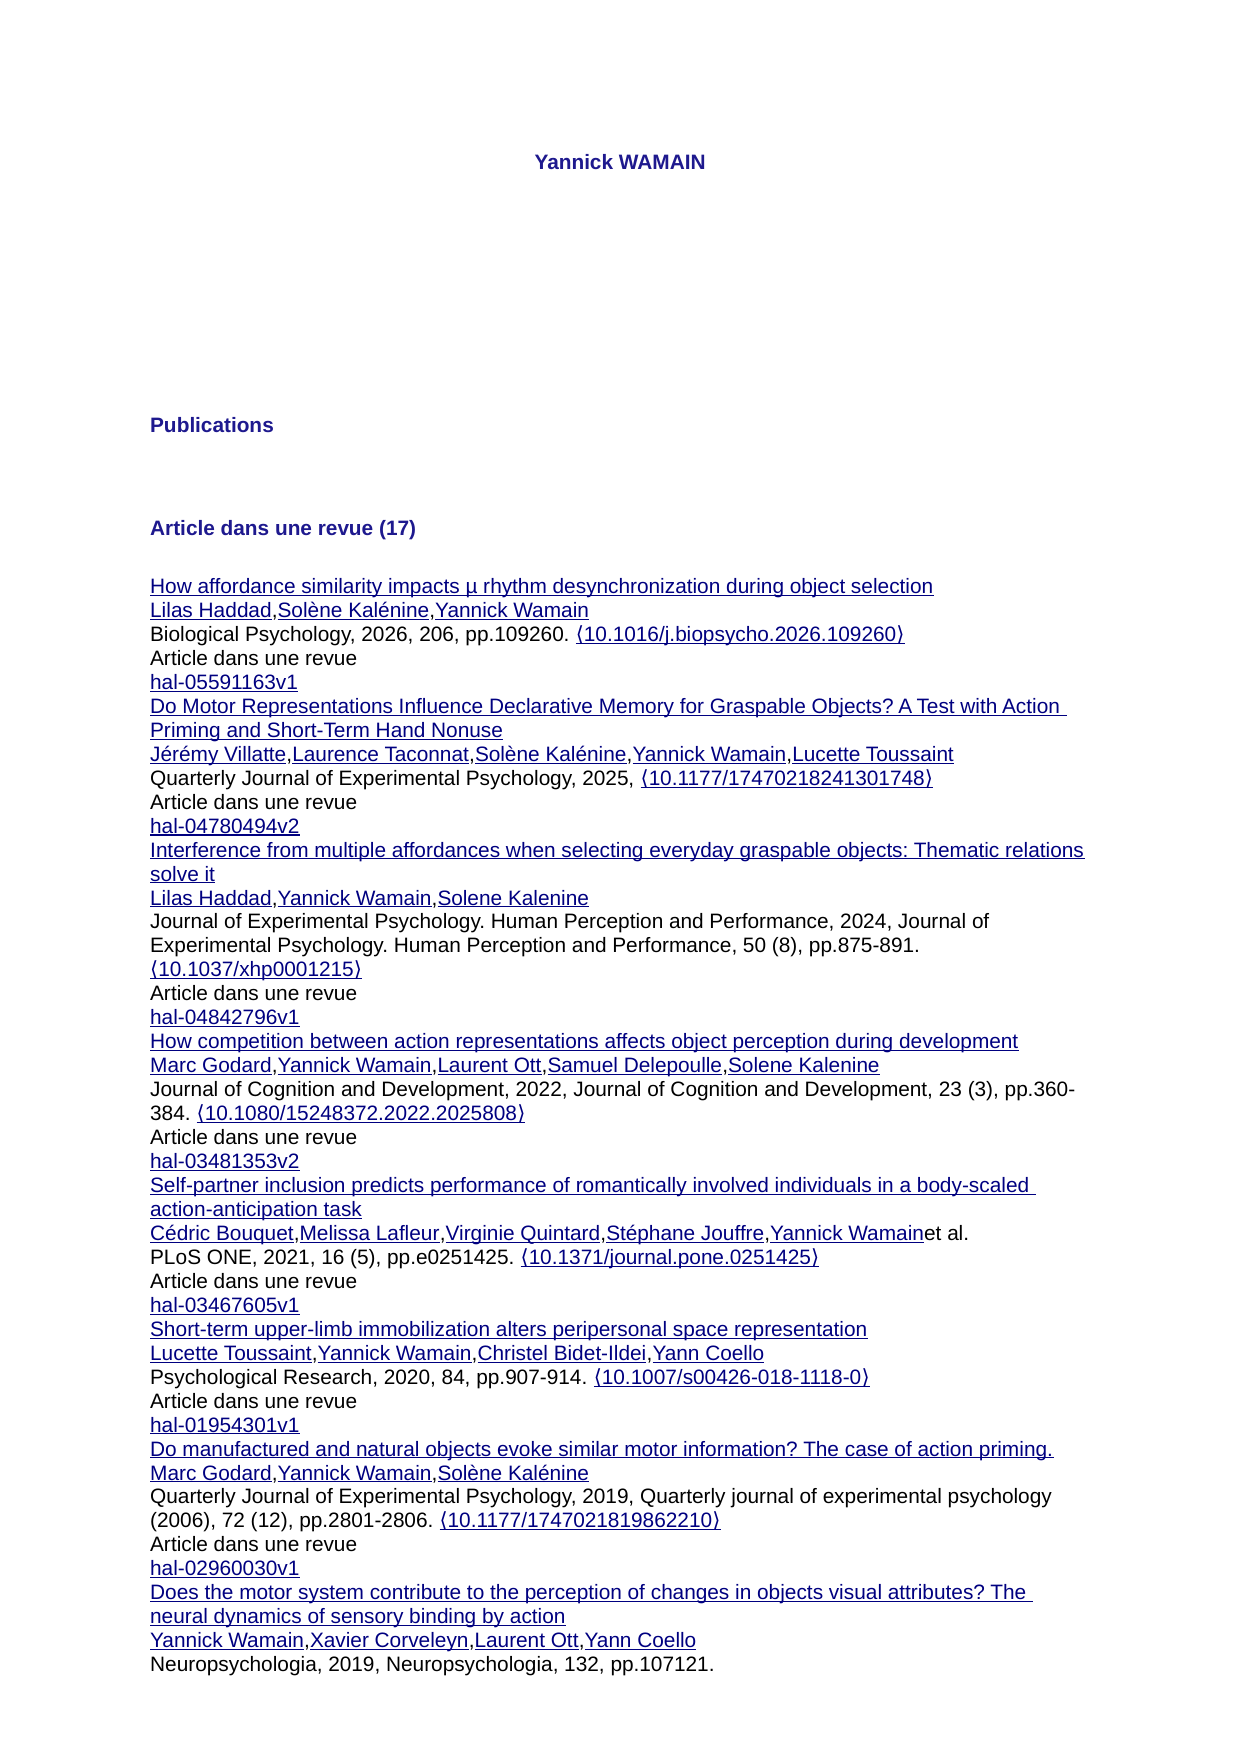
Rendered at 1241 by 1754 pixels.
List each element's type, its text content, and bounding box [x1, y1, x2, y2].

subtitle Publications [150, 412, 1090, 436]
table_cell Self-partner inclusion predicts performance of romantically involved individuals in a body-scaled action-anticipation task Cédric Bouquet,Melissa Lafleur,Virginie Quintard,Stéphane Jouffre,Yannick Wamainet al. PLoS ONE, 2021, 16 (5), pp.e0251425. ⟨10.1371/journal.pone.0251425⟩ Article dans une revue hal-03467605v1 [150, 1173, 1090, 1317]
table_cell Do Motor Representations Influence Declarative Memory for Graspable Objects? A Test with Action Priming and Short-Term Hand Nonuse Jérémy Villatte,Laurence Taconnat,Solène Kalénine,Yannick Wamain,Lucette Toussaint Quarterly Journal of Experimental Psychology, 2025, ⟨10.1177/17470218241301748⟩ Article dans une revue hal-04780494v2 [150, 694, 1090, 837]
table_cell Interference from multiple affordances when selecting everyday graspable objects: Thematic relations solve it Lilas Haddad,Yannick Wamain,Solene Kalenine Journal of Experimental Psychology. Human Perception and Performance, 2024, Journal of Experimental Psychology. Human Perception and Performance, 50 (8), pp.875-891. ⟨10.1037/xhp0001215⟩ Article dans une revue hal-04842796v1 [150, 838, 1090, 1029]
table_header How affordance similarity impacts µ rhythm desynchronization during object selection Lilas Haddad,Solène Kalénine,Yannick Wamain Biological Psychology, 2026, 206, pp.109260. ⟨10.1016/j.biopsycho.2026.109260⟩ Article dans une revue hal-05591163v1 [150, 574, 1090, 694]
subtitle Yannick WAMAIN [150, 150, 1090, 174]
table_cell Do manufactured and natural objects evoke similar motor information? The case of action priming. Marc Godard,Yannick Wamain,Solène Kalénine Quarterly Journal of Experimental Psychology, 2019, Quarterly journal of experimental psychology (2006), 72 (12), pp.2801-2806. ⟨10.1177/1747021819862210⟩ Article dans une revue hal-02960030v1 [150, 1436, 1090, 1580]
table_cell Short-term upper-limb immobilization alters peripersonal space representation Lucette Toussaint,Yannick Wamain,Christel Bidet-Ildei,Yann Coello Psychological Research, 2020, 84, pp.907-914. ⟨10.1007/s00426-018-1118-0⟩ Article dans une revue hal-01954301v1 [150, 1317, 1090, 1436]
subtitle Article dans une revue (17) [150, 516, 1090, 539]
table_cell How competition between action representations affects object perception during development Marc Godard,Yannick Wamain,Laurent Ott,Samuel Delepoulle,Solene Kalenine Journal of Cognition and Development, 2022, Journal of Cognition and Development, 23 (3), pp.360-384. ⟨10.1080/15248372.2022.2025808⟩ Article dans une revue hal-03481353v2 [150, 1029, 1090, 1173]
table_cell Does the motor system contribute to the perception of changes in objects visual attributes? The neural dynamics of sensory binding by action Yannick Wamain,Xavier Corveleyn,Laurent Ott,Yann Coello Neuropsychologia, 2019, Neuropsychologia, 132, pp.107121. [150, 1580, 1090, 1676]
